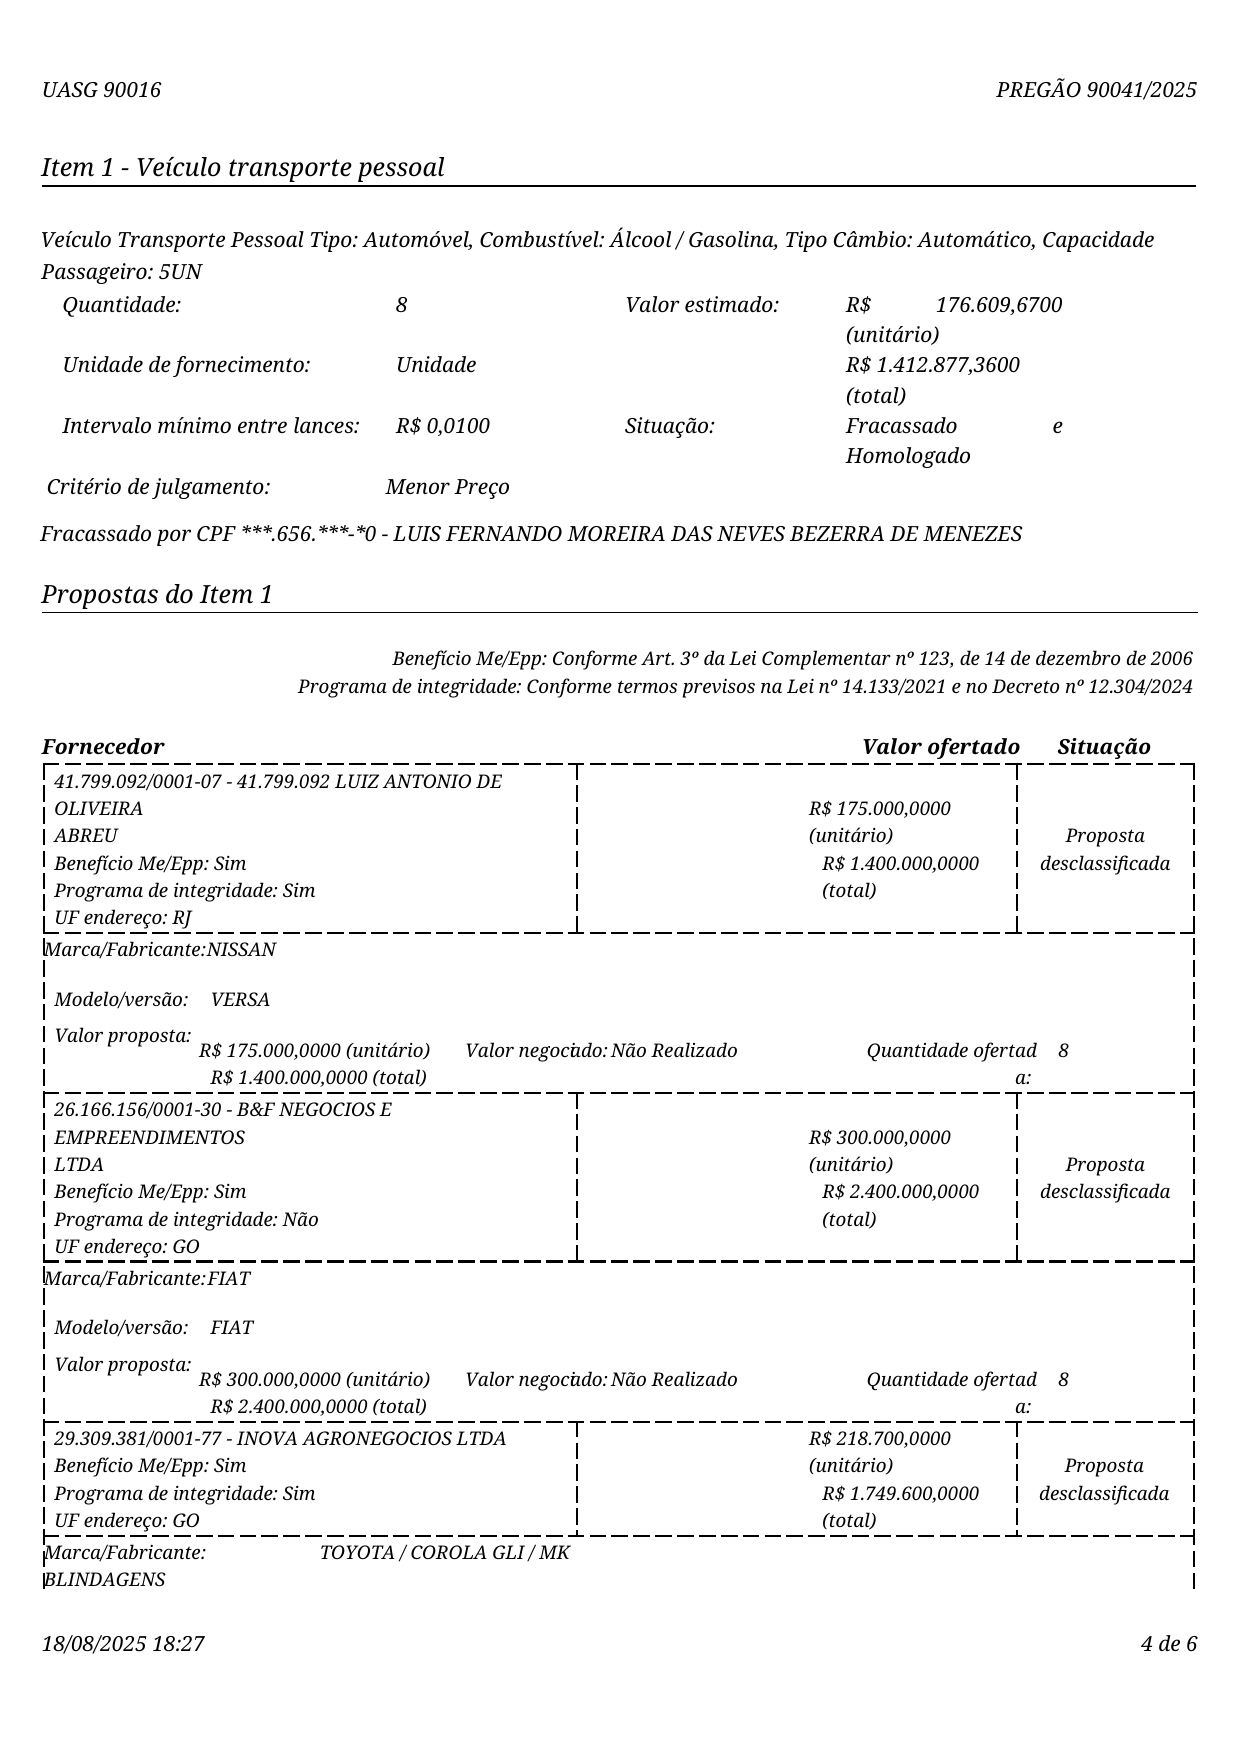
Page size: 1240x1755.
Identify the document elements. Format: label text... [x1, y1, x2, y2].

table_cell Proposta desclassificada [1017, 1092, 1194, 1260]
table_cell FIAT [199, 1312, 577, 1361]
table_cell Marca/Fabricante: NISSAN [44, 932, 577, 983]
table_cell [577, 1092, 809, 1260]
table_cell ada: [1017, 1361, 1048, 1421]
table_cell [577, 1535, 809, 1594]
table_cell R$ 1.412.877,3600 (total) [846, 351, 1065, 411]
table_header 41.799.092/0001-07 - 41.799.092 LUIZ ANTONIO DE OLIVEIRA ABREU Benefício Me/Epp: Sim Programa de integridade: Sim UF endereço: RJ [44, 763, 577, 932]
table_cell [577, 1260, 809, 1312]
subtitle Propostas do Item 1 [41, 576, 1200, 611]
table_cell Fracassado e Homologado [846, 411, 1065, 472]
table_header Valor estimado: [625, 290, 846, 351]
table_cell Intervalo mínimo entre lances: [63, 411, 396, 472]
text Programa de integridade: Conforme termos previsos na Lei nº 14.133/2021 e no Decreto nº 12.304/2024 [42, 673, 1195, 699]
table_cell Modelo/versão: Valor proposta: [44, 983, 199, 1092]
text Fornecedor Valor ofertado Situação [42, 732, 1200, 761]
table_cell [809, 1535, 1017, 1594]
table_header Quantidade: [63, 290, 396, 351]
table_cell R$ 300.000,0000 (unitário) R$ 2.400.000,0000 (total) [809, 1092, 1017, 1260]
table_cell [1017, 932, 1194, 983]
table_header R$ 175.000,0000 (unitário) R$ 1.400.000,0000 (total) [809, 763, 1017, 932]
table_cell VERSA [199, 983, 577, 1032]
table_cell ado: Não Realizado [577, 1032, 809, 1092]
table_cell R$ 300.000,0000 (unitário) Valor negoci R$ 2.400.000,0000 (total) [199, 1361, 577, 1421]
table_cell [577, 932, 809, 983]
text Veículo Transporte Pessoal Tipo: Automóvel, Combustível: Álcool / Gasolina, Tipo Câmbio: Automático, Capacidade Passageiro: 5UN [40, 226, 1200, 285]
subtitle Item 1 - Veículo transporte pessoal [41, 150, 1200, 184]
table_cell Quantidade ofert [809, 1361, 1017, 1421]
table_cell [1017, 1535, 1194, 1594]
table_cell [577, 1421, 809, 1534]
table_cell Quantidade ofert [809, 1032, 1017, 1092]
table_cell R$ 0,0100 [396, 411, 625, 472]
table_cell [809, 983, 1017, 1032]
text Critério de julgamento: Menor Preço [42, 472, 1200, 500]
table_cell Unidade [396, 351, 625, 411]
table_cell Situação: [625, 411, 846, 472]
table_cell [809, 1312, 1017, 1361]
table_cell Unidade de fornecimento: [63, 351, 396, 411]
table_cell [1017, 1260, 1194, 1312]
table_cell [809, 932, 1017, 983]
text Fracassado por CPF ***.656.***-*0 - LUIS FERNANDO MOREIRA DAS NEVES BEZERRA DE MENEZES [40, 519, 1200, 548]
table_cell [625, 351, 846, 411]
table_cell Proposta desclassificada [1017, 1421, 1194, 1534]
table_cell [577, 1312, 809, 1361]
table_cell R$ 175.000,0000 (unitário) Valor negoci R$ 1.400.000,0000 (total) [199, 1032, 577, 1092]
table_cell Marca/Fabricante: FIAT [44, 1260, 577, 1312]
table_header 8 [396, 290, 625, 351]
table_cell 26.166.156/0001-30 - B&F NEGOCIOS E EMPREENDIMENTOS LTDA Benefício Me/Epp: Sim Programa de integridade: Não UF endereço: GO [44, 1092, 577, 1260]
table_cell [577, 983, 809, 1032]
table_cell [1017, 983, 1194, 1032]
table_cell ada: [1017, 1032, 1048, 1092]
table_cell [1017, 1312, 1194, 1361]
table_cell Marca/Fabricante: TOYOTA / COROLA GLI / MK BLINDAGENS [44, 1535, 577, 1594]
table_cell Modelo/versão: Valor proposta: [44, 1312, 199, 1421]
table_header Proposta desclassificada [1017, 763, 1194, 932]
table_header R$ 176.609,6700 (unitário) [846, 290, 1065, 351]
table_cell R$ 218.700,0000 (unitário) R$ 1.749.600,0000 (total) [809, 1421, 1017, 1534]
table_cell 8 [1048, 1032, 1194, 1092]
text Benefício Me/Epp: Conforme Art. 3º da Lei Complementar nº 123, de 14 de dezembro de 2006 [42, 646, 1195, 671]
table_cell ado: Não Realizado [577, 1361, 809, 1421]
table_cell 8 [1048, 1361, 1194, 1421]
table_cell [809, 1260, 1017, 1312]
table_cell 29.309.381/0001-77 - INOVA AGRONEGOCIOS LTDA Benefício Me/Epp: Sim Programa de integridade: Sim UF endereço: GO [44, 1421, 577, 1534]
table_header [577, 763, 809, 932]
